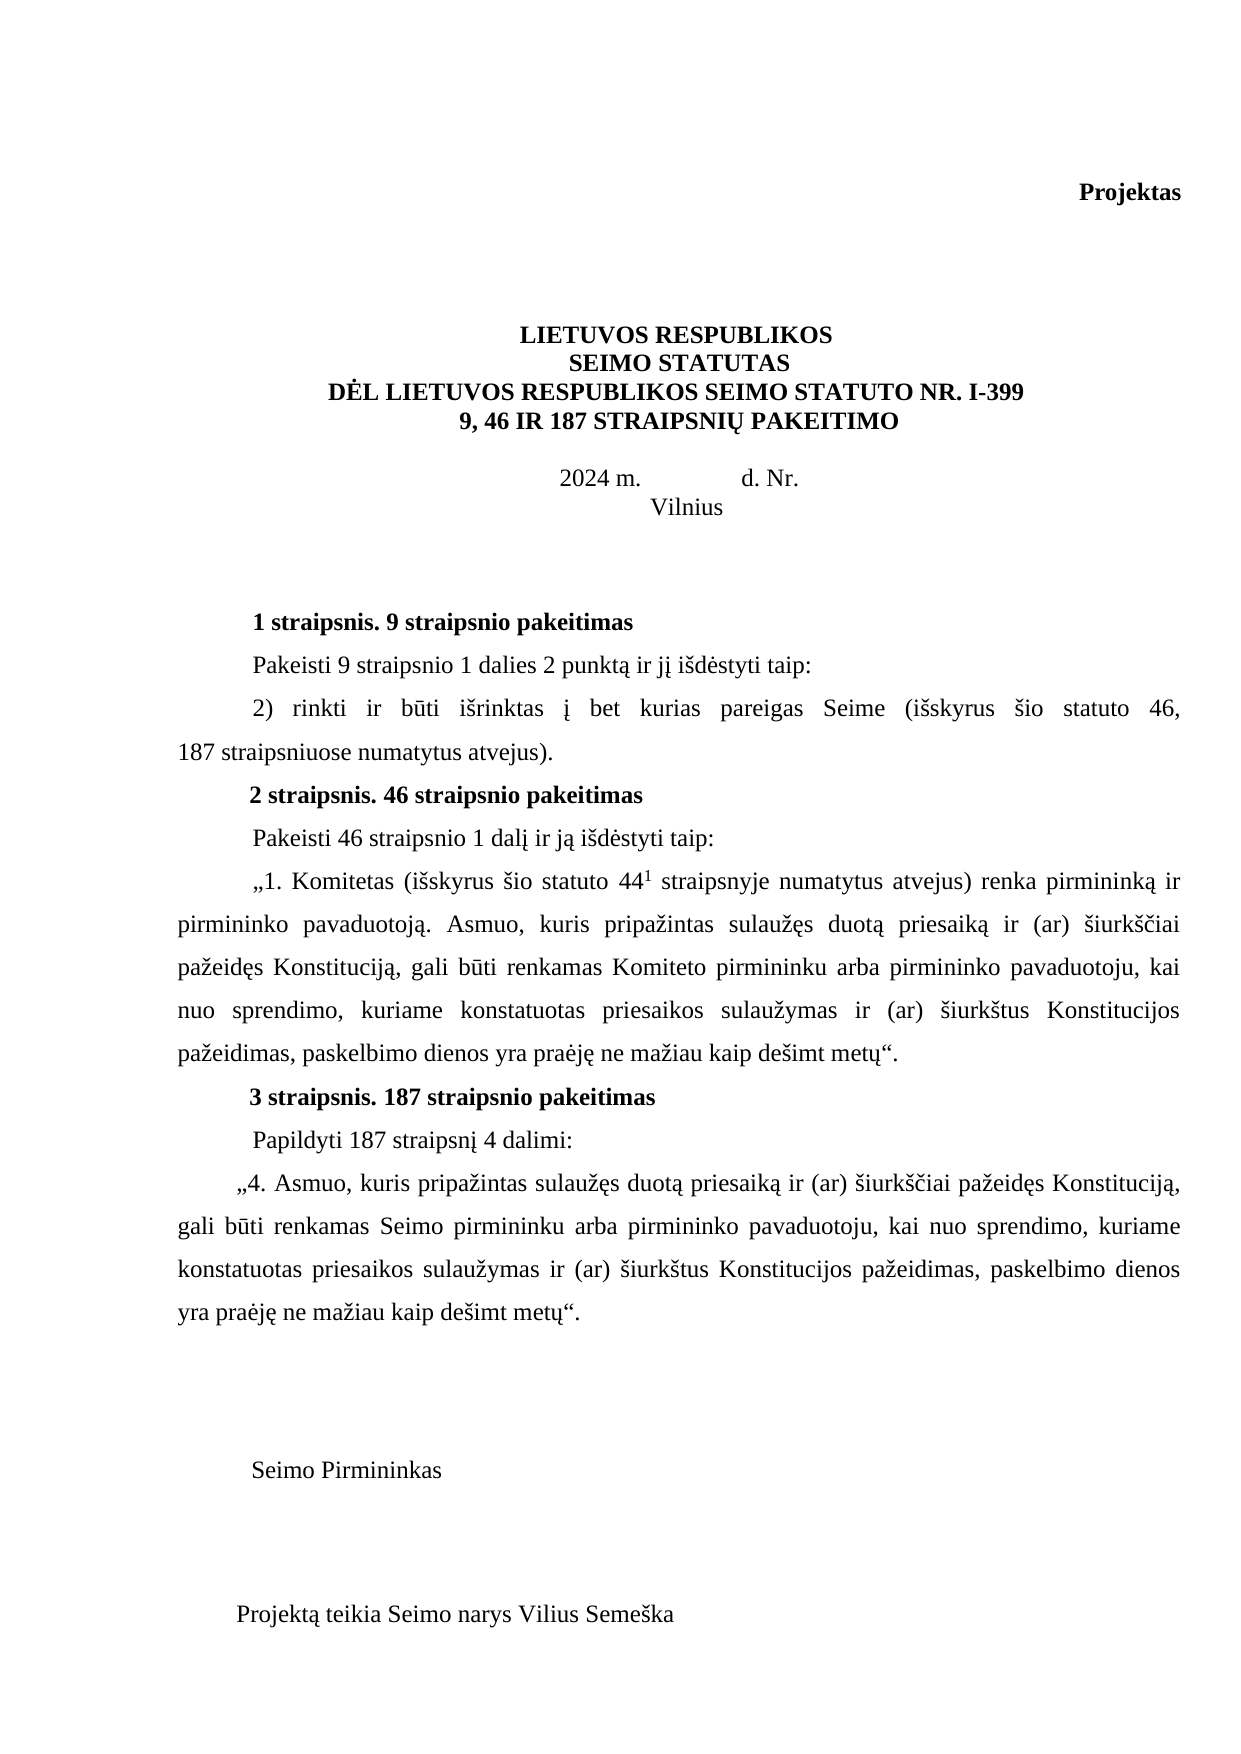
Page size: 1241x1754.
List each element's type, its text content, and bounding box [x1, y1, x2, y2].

text 2 straipsnis. 46 straipsnio pakeitimas [177, 780, 1181, 808]
text DĖL LIETUVOS RESPUBLIKOS SEIMO STATUTO NR. I-399 9, 46 IR 187 STRAIPSNIŲ PAKEITIMO [177, 377, 1181, 435]
text 2024 m. d. Nr. [177, 463, 1181, 492]
text LIETUVOS RESPUBLIKOS [177, 320, 1181, 348]
text Seimo Pirmininkas [177, 1455, 1181, 1484]
text Pakeisti 9 straipsnio 1 dalies 2 punktą ir jį išdėstyti taip: [177, 650, 1181, 679]
text Papildyti 187 straipsnį 4 dalimi: [177, 1125, 1181, 1153]
text Vilnius [177, 492, 1181, 521]
text 2) rinkti ir būti išrinktas į bet kurias pareigas Seime (išskyrus šio statuto 46, 187 straipsniuose numatytus atvejus). [177, 693, 1181, 765]
text SEIMO STATUTAS [177, 348, 1181, 377]
text 1 straipsnis. 9 straipsnio pakeitimas [177, 607, 1181, 636]
text Projektas [177, 177, 1181, 206]
text „1. Komitetas (išskyrus šio statuto 441 straipsnyje numatytus atvejus) renka pirmininką ir pirmininko pavaduotoją. Asmuo, kuris pripažintas sulaužęs duotą priesaiką ir (ar) šiurkščiai pažeidęs Konstituciją, gali būti renkamas Komiteto pirmininku arba pirmininko pavaduotoju, kai nuo sprendimo, kuriame konstatuotas priesaikos sulaužymas ir (ar) šiurkštus Konstitucijos pažeidimas, paskelbimo dienos yra praėję ne mažiau kaip dešimt metų“. [177, 866, 1181, 1067]
text Pakeisti 46 straipsnio 1 dalį ir ją išdėstyti taip: [177, 823, 1181, 852]
text Projektą teikia Seimo narys Vilius Semeška [177, 1599, 1181, 1628]
text 3 straipsnis. 187 straipsnio pakeitimas [177, 1082, 1181, 1110]
text „4. Asmuo, kuris pripažintas sulaužęs duotą priesaiką ir (ar) šiurkščiai pažeidęs Konstituciją, gali būti renkamas Seimo pirmininku arba pirmininko pavaduotoju, kai nuo sprendimo, kuriame konstatuotas priesaikos sulaužymas ir (ar) šiurkštus Konstitucijos pažeidimas, paskelbimo dienos yra praėję ne mažiau kaip dešimt metų“. [177, 1168, 1181, 1326]
